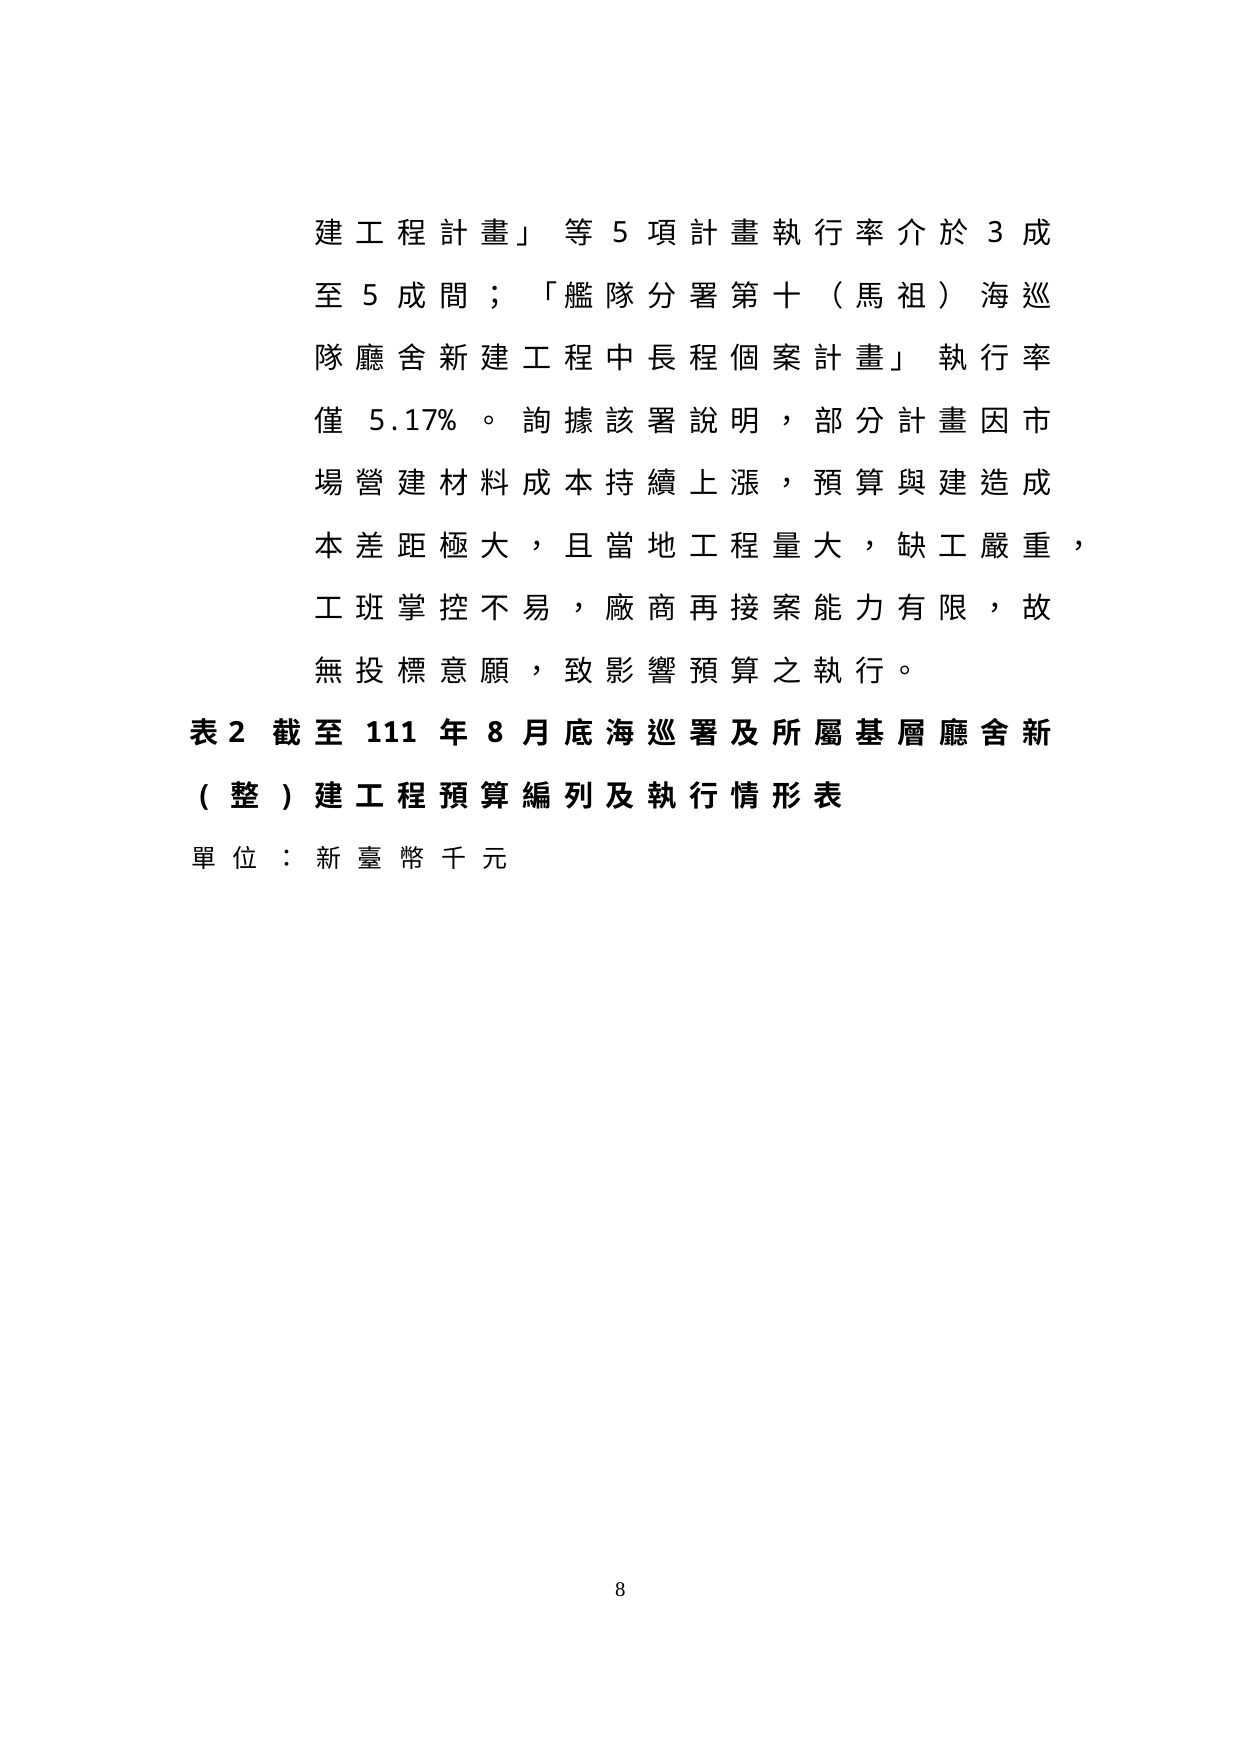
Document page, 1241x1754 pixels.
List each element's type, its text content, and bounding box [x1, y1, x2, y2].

text 另觀該署提供各項工程截至111年8月底執行情形(詳表2)，僅「南雅安檢所等2處老舊逾限廳舍重建計畫」等3項計畫執行率達6成以上；「恆春海巡隊營舍新建工程計畫」等5項計畫執行率介於3成至5成間；「艦隊分署第十（馬祖）海巡隊廳舍新建工程中長程個案計畫」執行率僅5.17%。詢據該署說明，部分計畫因市場營建材料成本持續上漲，預算與建造成本差距極大，且當地工程量大，缺工嚴重，工班掌控不易，廠商再接案能力有限，故無投標意願，致影響預算之執行。 [271, 189, 1058, 689]
text 表2 截至111年8月底海巡署及所屬基層廳舍新(整)建工程預算編列及執行情形表 單位：新臺幣千元 [113, 689, 1073, 877]
